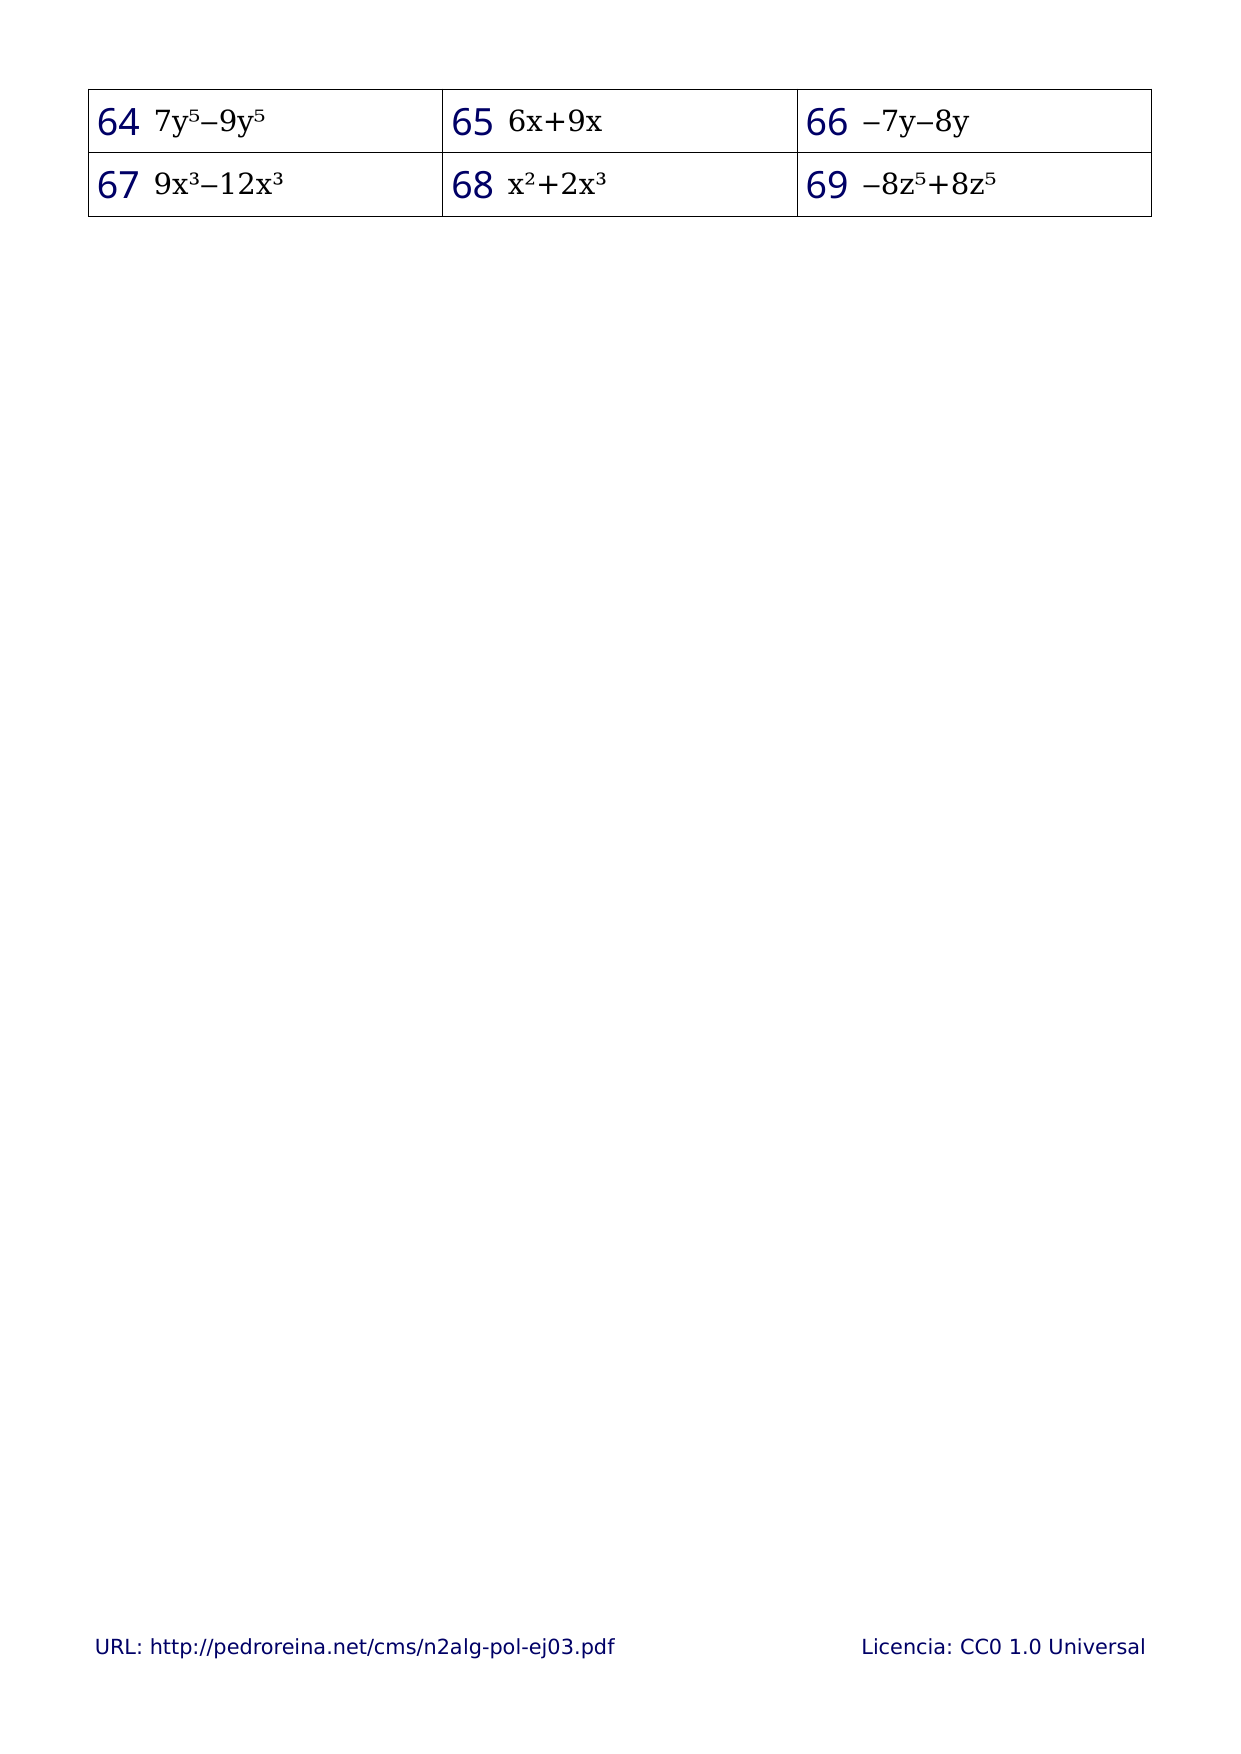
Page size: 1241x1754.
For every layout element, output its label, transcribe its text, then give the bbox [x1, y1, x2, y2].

table_cell 65 [443, 90, 502, 152]
table_cell 68 [443, 153, 502, 216]
table_cell ‒8z⁵+8z⁵ [856, 153, 1151, 216]
table_cell 6x+9x [502, 90, 797, 152]
table_cell x²+2x³ [502, 153, 797, 216]
table_cell 67 [89, 153, 147, 216]
table_cell 69 [798, 153, 856, 216]
table_cell 64 [89, 90, 147, 152]
table_cell ‒7y‒8y [856, 90, 1151, 152]
table_cell 7y⁵‒9y⁵ [148, 90, 442, 152]
table_cell 9x³‒12x³ [148, 153, 442, 216]
table_cell 66 [798, 90, 856, 152]
